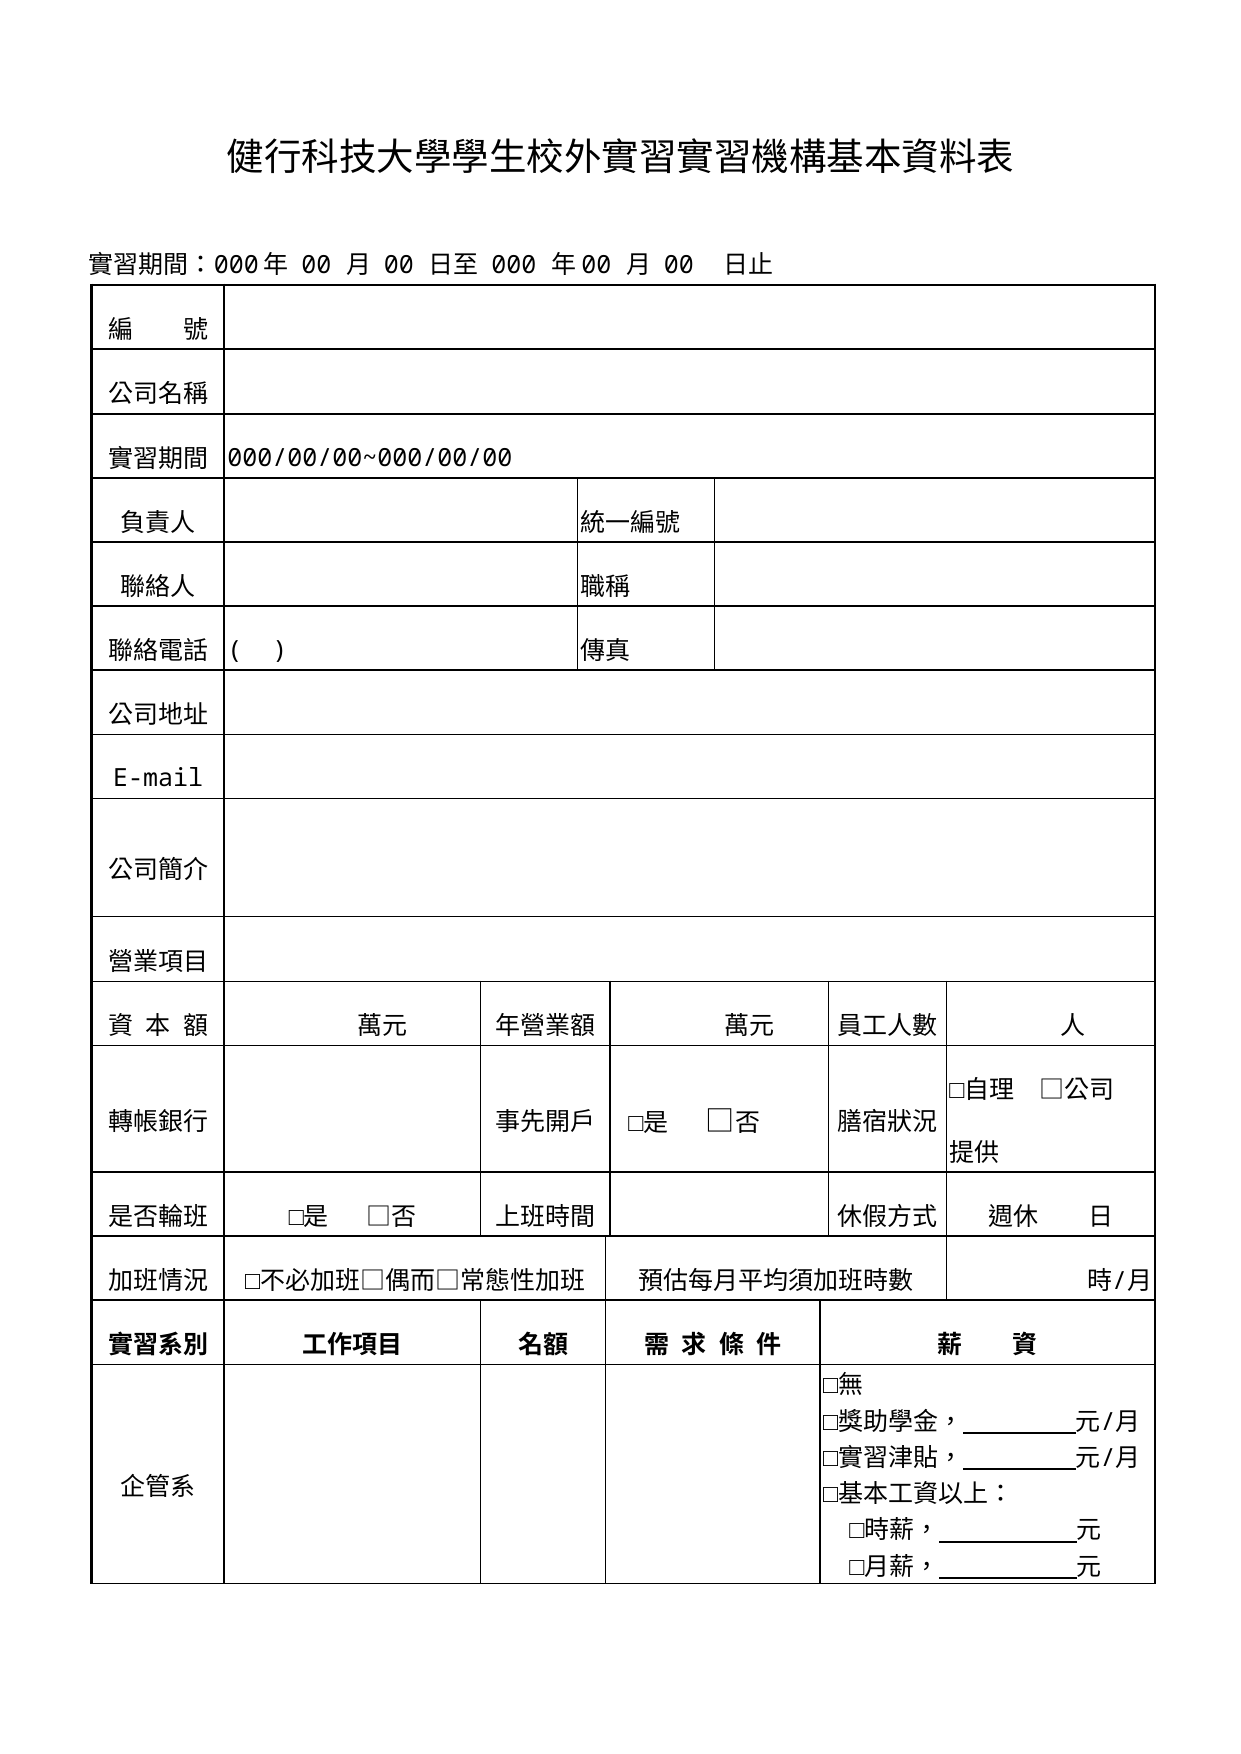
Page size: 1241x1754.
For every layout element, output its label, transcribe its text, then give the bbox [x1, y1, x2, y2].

table_cell 年營業額 [481, 982, 609, 1045]
text 實習期間：000年 00 月 00 日至 000 年00 月 00 日止 [89, 221, 1122, 283]
table_cell □是 □否 [225, 1173, 480, 1235]
table_cell 加班情況 [93, 1237, 223, 1299]
table_cell [225, 543, 577, 605]
table_cell □自理 □公司 提供 [947, 1046, 1154, 1171]
table_cell 上班時間 [481, 1173, 609, 1235]
table_cell 事先開戶 [481, 1046, 609, 1171]
table_cell 資 本 額 [93, 982, 223, 1045]
table_cell [225, 479, 577, 541]
table_cell 000/00/00~000/00/00 [225, 415, 1154, 477]
table_cell 實習期間 [93, 415, 223, 477]
table_cell 週休 日 [947, 1173, 1154, 1235]
table_cell 統一編號 [578, 479, 714, 541]
table_cell [715, 543, 1154, 605]
table_cell 萬元 [225, 982, 480, 1045]
table_cell 企管系 [93, 1365, 223, 1582]
table_cell [481, 1365, 605, 1582]
table_cell E-mail [93, 735, 223, 797]
table_cell □不必加班□偶而□常態性加班 [225, 1237, 605, 1299]
table_cell 員工人數 [829, 982, 946, 1045]
table_cell 萬元 [611, 982, 828, 1045]
table_cell 人 [947, 982, 1154, 1045]
table_cell [225, 1365, 480, 1582]
text 健行科技大學學生校外實習實習機構基本資料表 [118, 127, 1122, 181]
table_cell 公司簡介 [93, 799, 223, 916]
table_cell [225, 917, 1154, 981]
table_cell 薪 資 [821, 1301, 1154, 1363]
table_cell 需 求 條 件 [606, 1301, 819, 1363]
table_header [225, 286, 1154, 348]
table_cell □是 □否 [611, 1046, 828, 1171]
table_cell [225, 735, 1154, 797]
table_cell 公司地址 [93, 671, 223, 733]
table_cell 實習系別 [93, 1301, 223, 1363]
table_cell 聯絡人 [93, 543, 223, 605]
table_cell [225, 671, 1154, 733]
table_header 編 號 [93, 286, 223, 348]
table_cell [606, 1365, 819, 1582]
table_cell ( ) [225, 607, 577, 669]
table_cell [225, 1046, 480, 1171]
table_cell 營業項目 [93, 917, 223, 981]
table_cell [225, 350, 1154, 413]
table_cell 休假方式 [829, 1173, 946, 1235]
table_cell 轉帳銀行 [93, 1046, 223, 1171]
table_cell □無 □獎助學金， 元/月 □實習津貼， 元/月 □基本工資以上： □時薪， 元 □月薪， 元 [821, 1365, 1154, 1582]
table_cell 聯絡電話 [93, 607, 223, 669]
table_cell [715, 607, 1154, 669]
table_cell 時/月 [947, 1237, 1154, 1299]
table_cell [715, 479, 1154, 541]
table_cell 職稱 [578, 543, 714, 605]
table_cell 是否輪班 [93, 1173, 223, 1235]
table_cell 膳宿狀況 [829, 1046, 946, 1171]
table_cell 傳真 [578, 607, 714, 669]
table_cell 負責人 [93, 479, 223, 541]
table_cell 名額 [481, 1301, 605, 1363]
table_cell [611, 1173, 828, 1235]
table_cell [225, 799, 1154, 916]
table_cell 預估每月平均須加班時數 [606, 1237, 946, 1299]
table_cell 工作項目 [225, 1301, 480, 1363]
table_cell 公司名稱 [93, 350, 223, 413]
